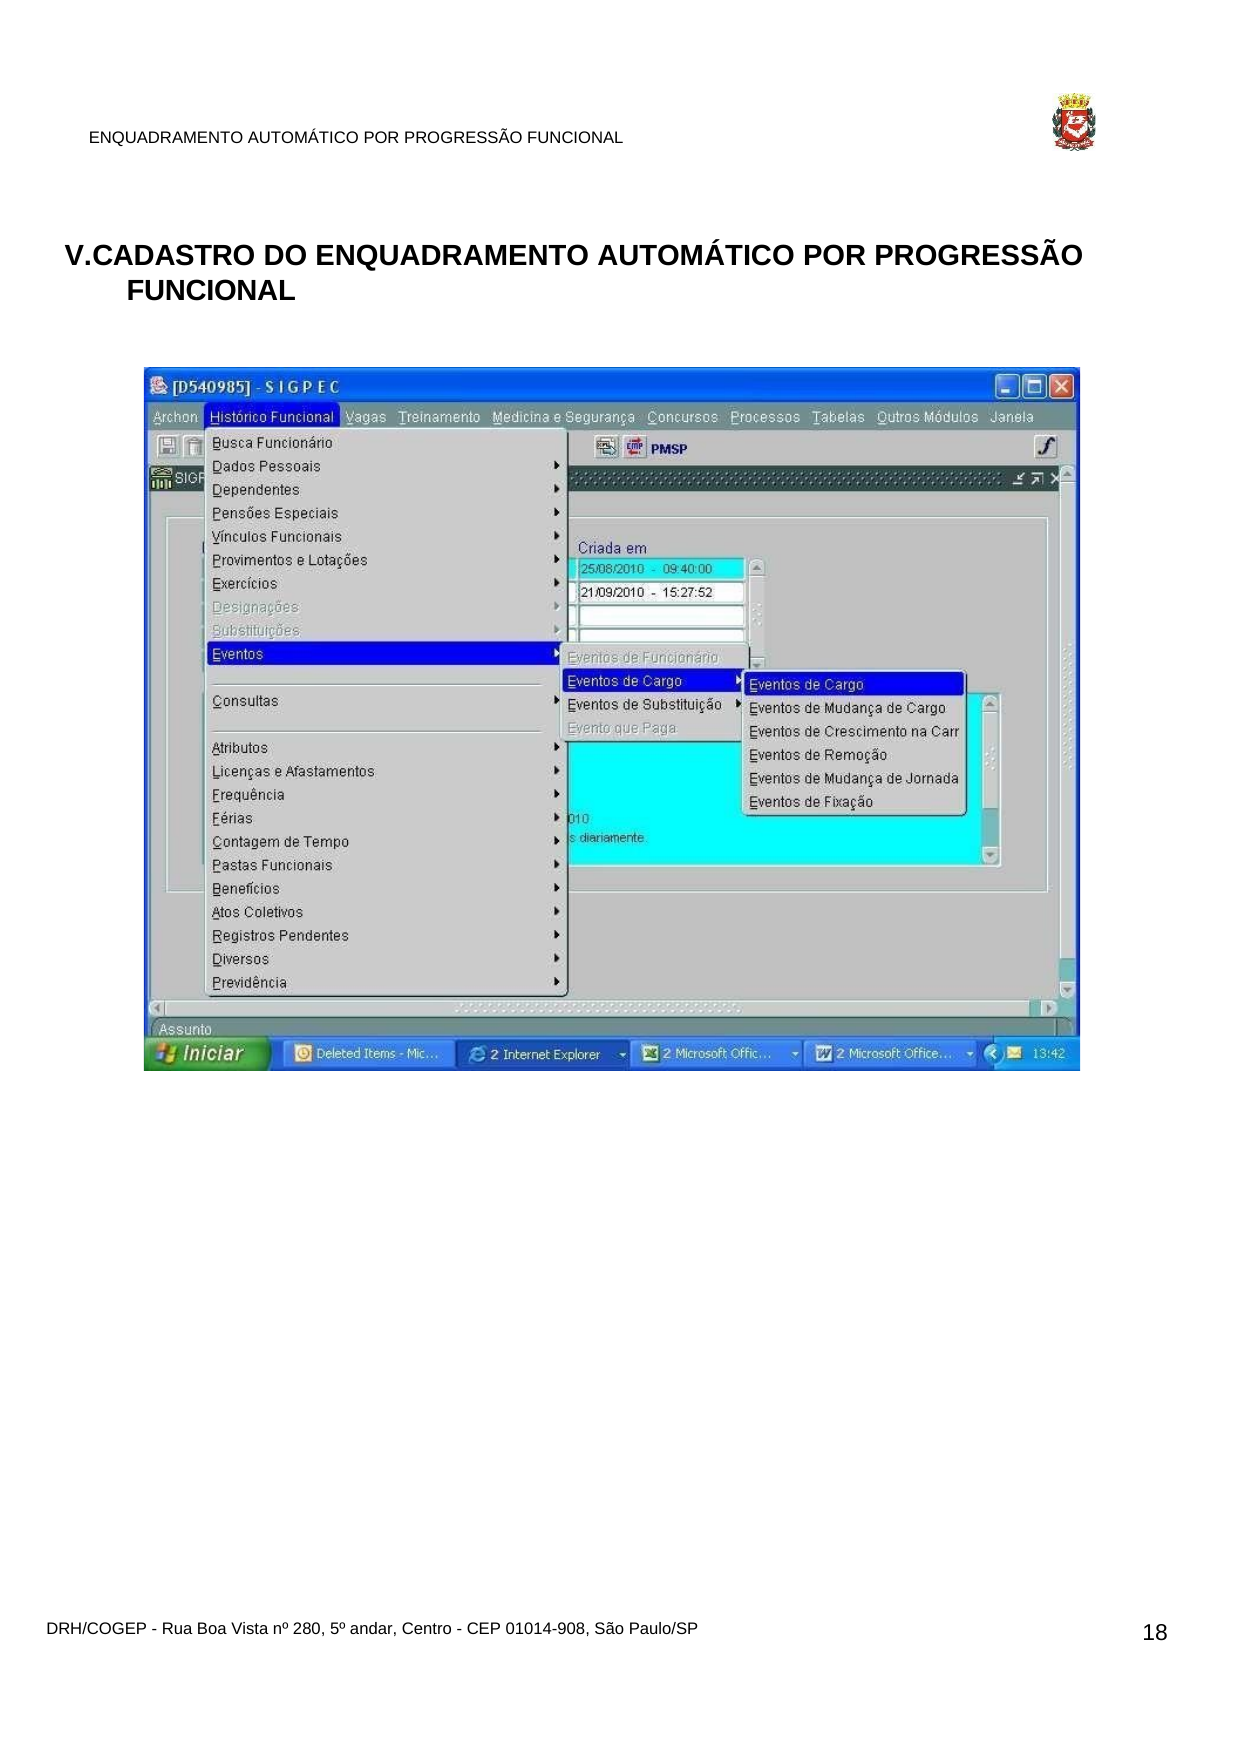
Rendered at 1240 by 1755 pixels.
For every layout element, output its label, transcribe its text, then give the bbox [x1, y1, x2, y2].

list CADASTRO DO ENQUADRAMENTO AUTOMÁTICO POR PROGRESSÃO FUNCIONAL [64, 238, 1112, 306]
